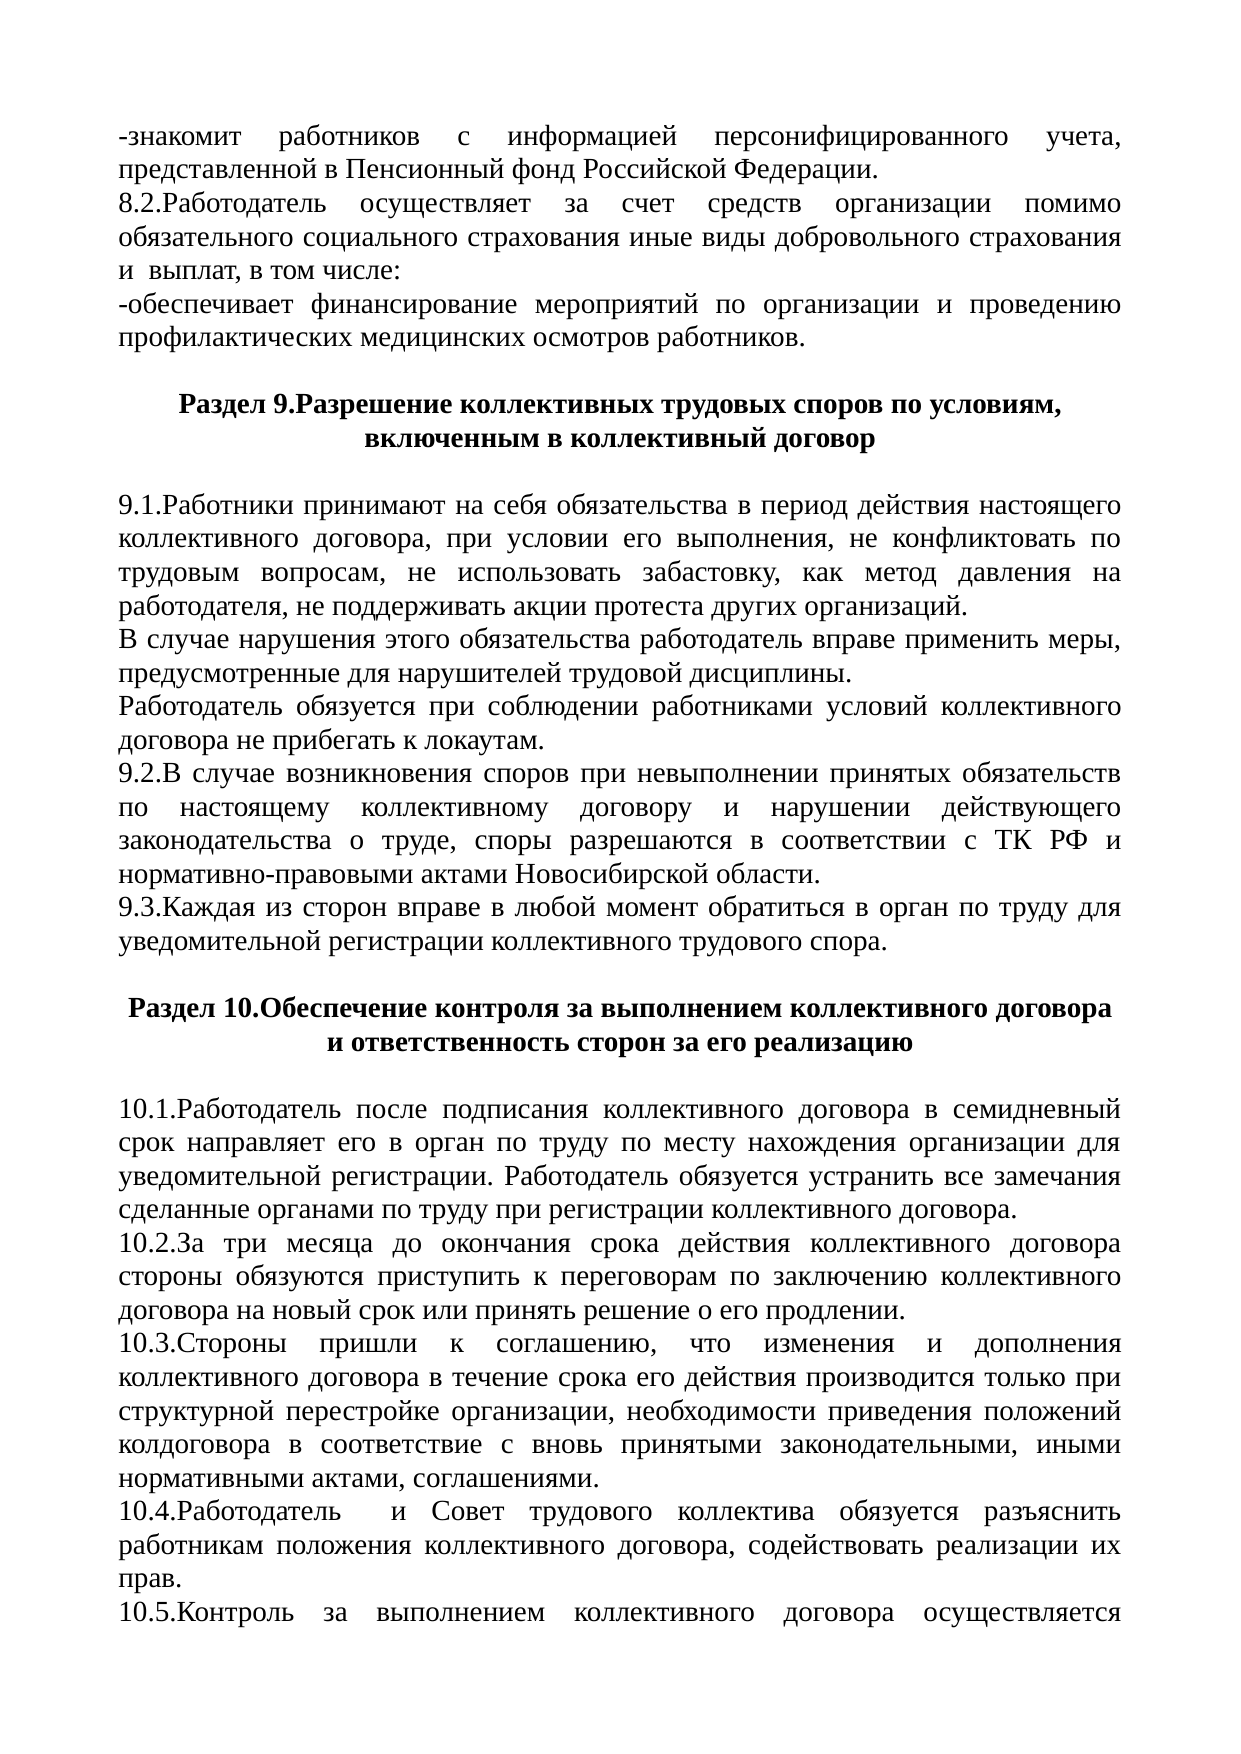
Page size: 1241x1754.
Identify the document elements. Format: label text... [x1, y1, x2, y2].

text 10.2.За три месяца до окончания срока действия коллективного договора стороны обязуются приступить к переговорам по заключению коллективного договора на новый срок или принять решение о его продлении. [118, 1225, 1122, 1326]
text 10.3.Стороны пришли к соглашению, что изменения и дополнения коллективного договора в течение срока его действия производится только при структурной перестройке организации, необходимости приведения положений колдоговора в соответствие с вновь принятыми законодательными, иными нормативными актами, соглашениями. [118, 1326, 1122, 1493]
text 10.5.Контроль за выполнением коллективного договора осуществляется [118, 1594, 1122, 1627]
text 9.2.В случае возникновения споров при невыполнении принятых обязательств по настоящему коллективному договору и нарушении действующего законодательства о труде, споры разрешаются в соответствии с ТК РФ и нормативно-правовыми актами Новосибирской области. [118, 755, 1122, 889]
text 9.1.Работники принимают на себя обязательства в период действия настоящего коллективного договора, при условии его выполнения, не конфликтовать по трудовым вопросам, не использовать забастовку, как метод давления на работодателя, не поддерживать акции протеста других организаций. [118, 487, 1122, 621]
text 8.2.Работодатель осуществляет за счет средств организации помимо обязательного социального страхования иные виды добровольного страхования и выплат, в том числе: [118, 185, 1122, 286]
text 9.3.Каждая из сторон вправе в любой момент обратиться в орган по труду для уведомительной регистрации коллективного трудового спора. [118, 889, 1122, 957]
text В случае нарушения этого обязательства работодатель вправе применить меры, предусмотренные для нарушителей трудовой дисциплины. [118, 621, 1122, 688]
text 10.4.Работодатель и Совет трудового коллектива обязуется разъяснить работникам положения коллективного договора, содействовать реализации их прав. [118, 1493, 1122, 1594]
text -обеспечивает финансирование мероприятий по организации и проведению профилактических медицинских осмотров работников. [118, 286, 1122, 353]
text 10.1.Работодатель после подписания коллективного договора в семидневный срок направляет его в орган по труду по месту нахождения организации для уведомительной регистрации. Работодатель обязуется устранить все замечания сделанные органами по труду при регистрации коллективного договора. [118, 1091, 1122, 1225]
text Раздел 10.Обеспечение контроля за выполнением коллективного договора и ответственность сторон за его реализацию [118, 990, 1122, 1057]
text -знакомит работников с информацией персонифицированного учета, представленной в Пенсионный фонд Российской Федерации. [118, 118, 1122, 185]
text Работодатель обязуется при соблюдении работниками условий коллективного договора не прибегать к локаутам. [118, 688, 1122, 755]
text Раздел 9.Разрешение коллективных трудовых споров по условиям, включенным в коллективный договор [118, 386, 1122, 453]
